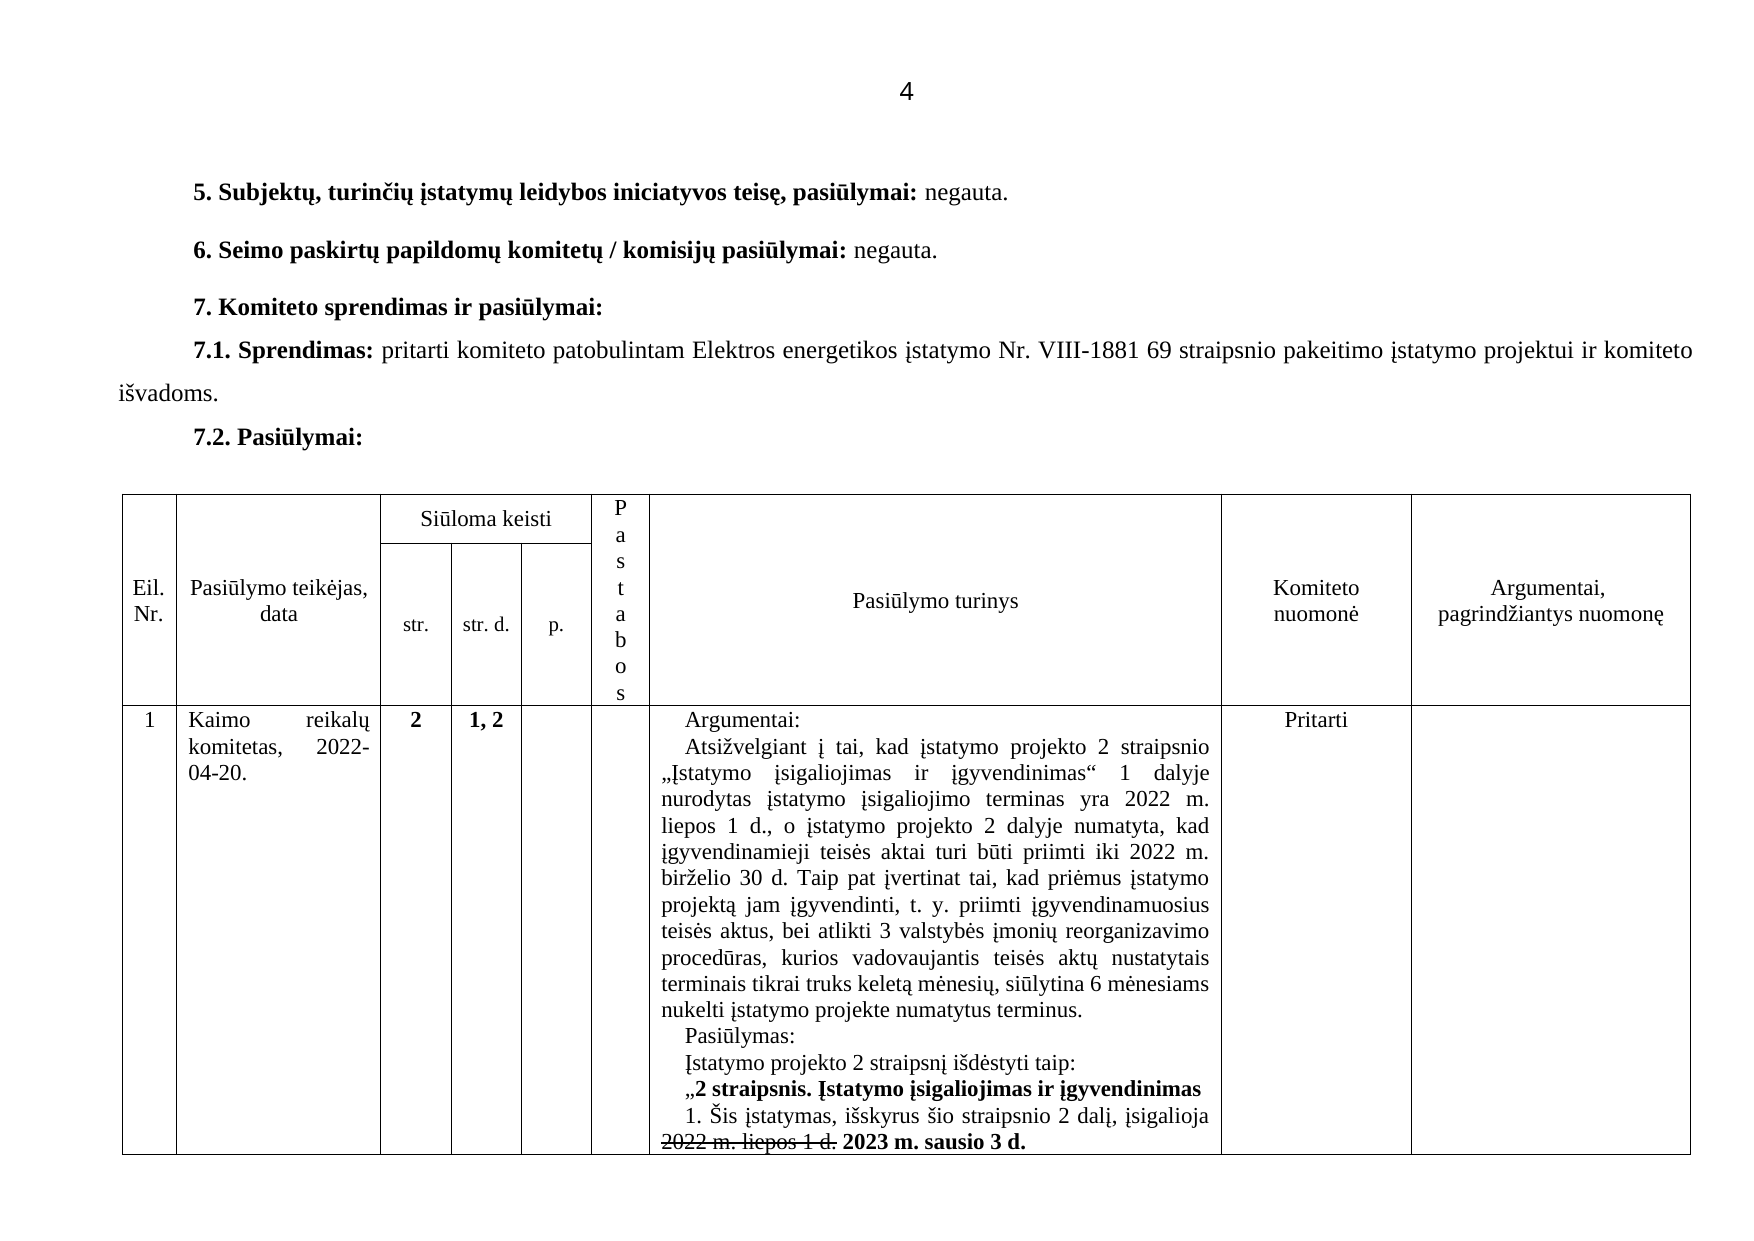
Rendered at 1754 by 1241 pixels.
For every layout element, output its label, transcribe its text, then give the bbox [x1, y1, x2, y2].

subtitle 5. Subjektų, turinčių įstatymų leidybos iniciatyvos teisę, pasiūlymai: negauta. [118, 177, 1695, 206]
table_cell [1412, 706, 1690, 1154]
table_cell Kaimo reikalų komitetas, 2022-04-20. [177, 706, 380, 1154]
table_cell str. [381, 544, 451, 705]
text 7.2. Pasiūlymai: [118, 422, 1695, 450]
table_header Pastabos [592, 495, 649, 705]
table_cell str. d. [452, 544, 521, 705]
table_cell [522, 706, 591, 1154]
table_cell Pritarti [1222, 706, 1411, 1154]
table_cell Argumentai: Atsižvelgiant į tai, kad įstatymo projekto 2 straipsnio „Įstatymo įsigaliojimas ir įgyvendinimas“ 1 dalyje nurodytas įstatymo įsigaliojimo terminas yra 2022 m. liepos 1 d., o įstatymo projekto 2 dalyje numatyta, kad įgyvendinamieji teisės aktai turi būti priimti iki 2022 m. birželio 30 d. Taip pat įvertinat tai, kad priėmus įstatymo projektą jam įgyvendinti, t. y. priimti įgyvendinamuosius teisės aktus, bei atlikti 3 valstybės įmonių reorganizavimo procedūras, kurios vadovaujantis teisės aktų nustatytais terminais tikrai truks keletą mėnesių, siūlytina 6 mėnesiams nukelti įstatymo projekte numatytus terminus. Pasiūlymas: Įstatymo projekto 2 straipsnį išdėstyti taip: „2 straipsnis. Įstatymo įsigaliojimas ir įgyvendinimas 1. Šis įstatymas, išskyrus šio straipsnio 2 dalį, įsigalioja 2022 m. liepos 1 d. 2023 m. sausio 3 d. [650, 706, 1221, 1154]
table_header Argumentai, pagrindžiantys nuomonę [1412, 495, 1690, 705]
table_header Siūloma keisti [381, 495, 591, 543]
table_header Eil. Nr. [123, 495, 176, 705]
table_header Komiteto nuomonė [1222, 495, 1411, 705]
text 7. Komiteto sprendimas ir pasiūlymai: [118, 292, 1695, 321]
table_cell p. [522, 544, 591, 705]
table_cell 1, 2 [452, 706, 521, 1154]
table_cell 2 [381, 706, 451, 1154]
text 7.1. Sprendimas: pritarti komiteto patobulintam Elektros energetikos įstatymo Nr. VIII-1881 69 straipsnio pakeitimo įstatymo projektui ir komiteto išvadoms. [118, 335, 1695, 407]
table_cell [592, 706, 649, 1154]
table_header Pasiūlymo teikėjas, data [177, 495, 380, 705]
subtitle 6. Seimo paskirtų papildomų komitetų / komisijų pasiūlymai: negauta. [118, 235, 1695, 263]
table_cell 1 [123, 706, 176, 1154]
table_header Pasiūlymo turinys [650, 495, 1221, 705]
